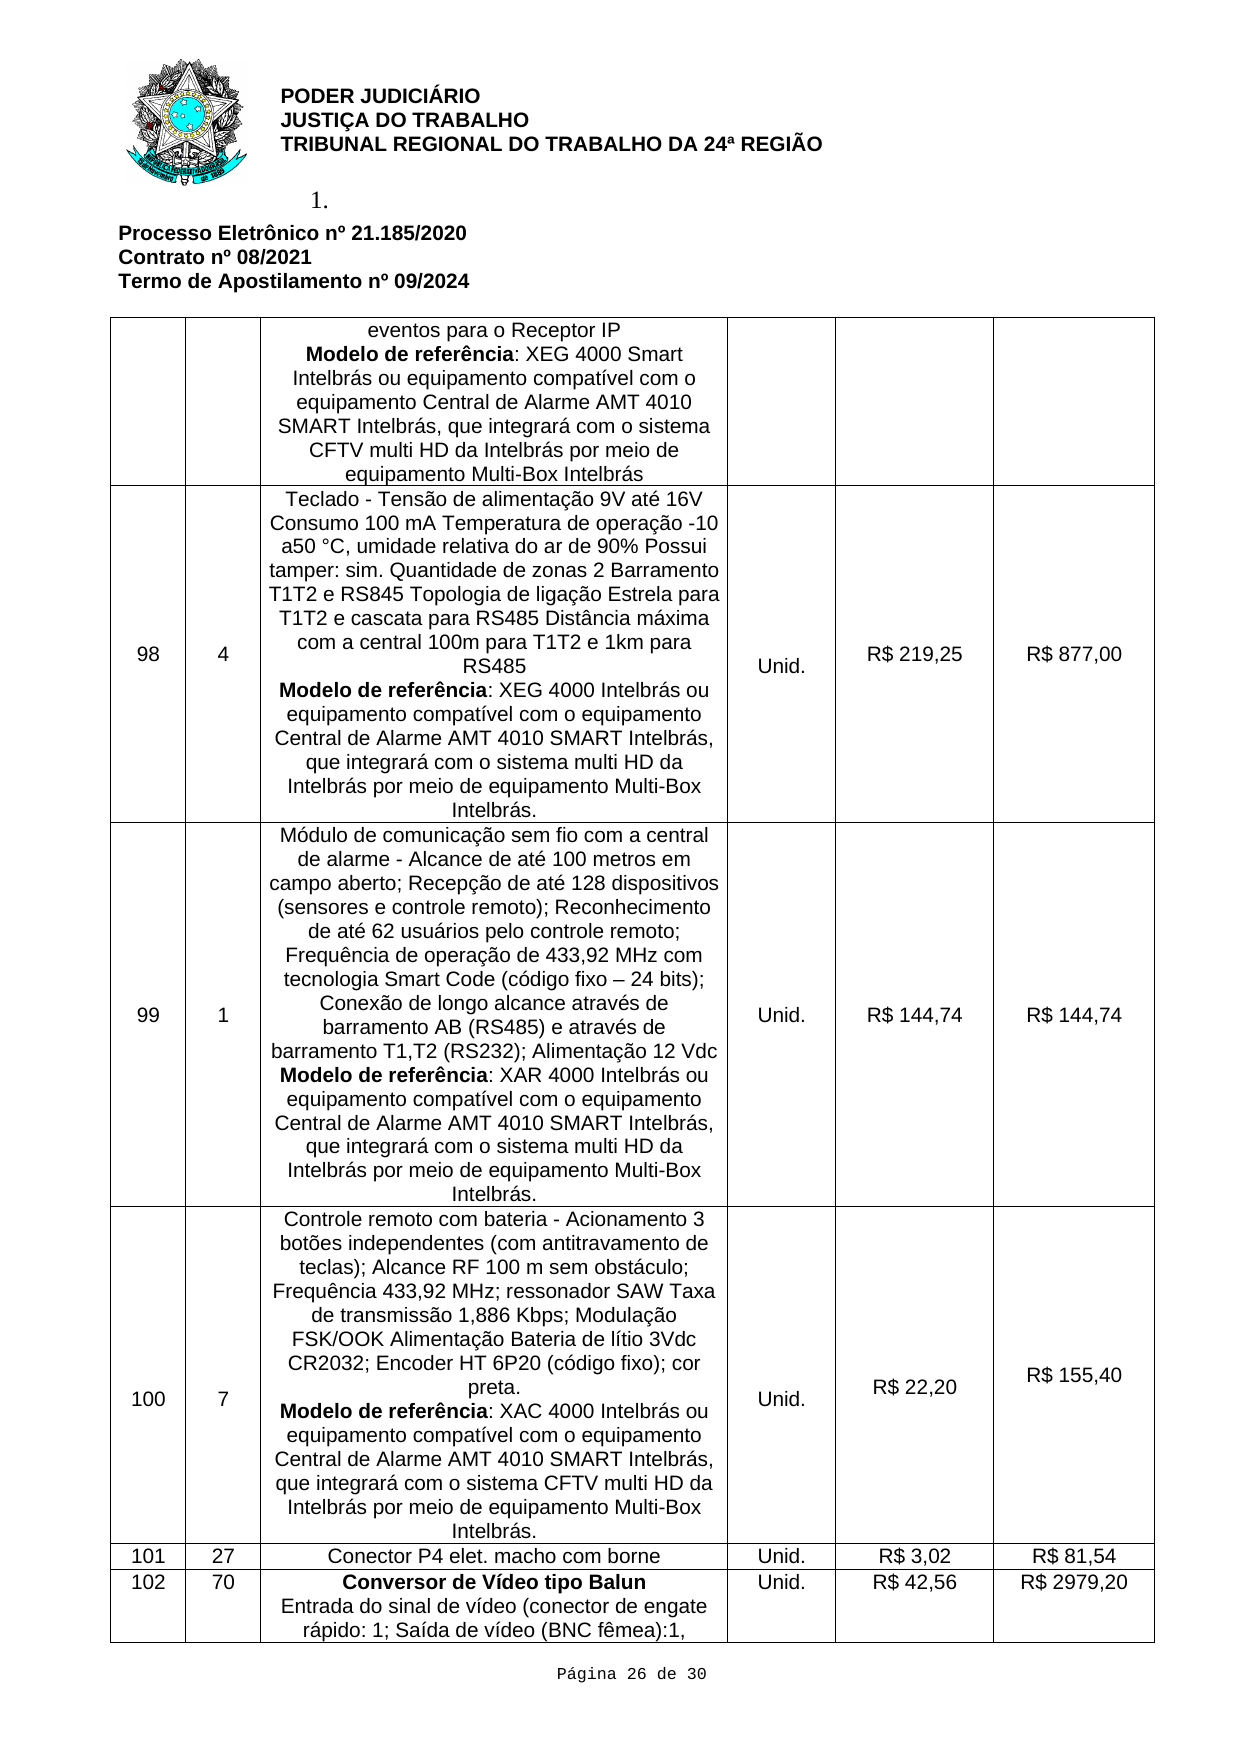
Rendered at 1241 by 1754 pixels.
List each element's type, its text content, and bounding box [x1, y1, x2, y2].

table_cell [186, 318, 260, 485]
table_cell 7 [186, 1207, 260, 1543]
table_cell Conversor de Vídeo tipo Balun Entrada do sinal de vídeo (conector de engate rápido: 1; Saída de vídeo (BNC fêmea):1, [261, 1570, 727, 1642]
table_cell R$ 155,40 [994, 1207, 1154, 1543]
table_cell [1155, 485, 1159, 822]
table_cell Unid. [728, 823, 835, 1206]
table_cell R$ 144,74 [836, 823, 993, 1206]
table_cell Unid. [728, 1207, 835, 1543]
table_cell [111, 318, 185, 485]
table_cell 4 [186, 486, 260, 822]
table_cell 100 [111, 1207, 185, 1543]
table_cell 102 [111, 1570, 185, 1642]
table_cell 27 [186, 1544, 260, 1569]
table_cell R$ 2979,20 [994, 1570, 1154, 1642]
table_cell 98 [111, 486, 185, 822]
table_cell R$ 144,74 [994, 823, 1154, 1206]
table_cell [1155, 1569, 1159, 1642]
table_cell Conector P4 elet. macho com borne [261, 1544, 727, 1569]
table_cell 99 [111, 823, 185, 1206]
table_cell 1 [186, 823, 260, 1206]
table_cell Módulo de comunicação sem fio com a central de alarme - Alcance de até 100 metros em campo aberto; Recepção de até 128 dispositivos (sensores e controle remoto); Reconhecimento de até 62 usuários pelo controle remoto; Frequência de operação de 433,92 MHz com tecnologia Smart Code (código fixo – 24 bits); Conexão de longo alcance através de barramento AB (RS485) e através de barramento T1,T2 (RS232); Alimentação 12 Vdc Modelo de referência: XAR 4000 Intelbrás ou equipamento compatível com o equipamento Central de Alarme AMT 4010 SMART Intelbrás, que integrará com o sistema multi HD da Intelbrás por meio de equipamento Multi-Box Intelbrás. [261, 823, 727, 1206]
table_cell eventos para o Receptor IP Modelo de referência: XEG 4000 Smart Intelbrás ou equipamento compatível com o equipamento Central de Alarme AMT 4010 SMART Intelbrás, que integrará com o sistema CFTV multi HD da Intelbrás por meio de equipamento Multi-Box Intelbrás [261, 318, 727, 485]
table_cell [728, 318, 835, 485]
table_cell R$ 219,25 [836, 486, 993, 822]
table_cell [1155, 317, 1159, 485]
table_cell [1155, 1543, 1159, 1569]
table_cell R$ 877,00 [994, 486, 1154, 822]
table_cell Unid. [728, 1544, 835, 1569]
table_cell R$ 3,02 [836, 1544, 993, 1569]
table_cell [994, 318, 1154, 485]
table_cell 101 [111, 1544, 185, 1569]
table_cell [1155, 822, 1159, 1206]
table_cell Teclado - Tensão de alimentação 9V até 16V Consumo 100 mA Temperatura de operação -10 a50 °C, umidade relativa do ar de 90% Possui tamper: sim. Quantidade de zonas 2 Barramento T1T2 e RS845 Topologia de ligação Estrela para T1T2 e cascata para RS485 Distância máxima com a central 100m para T1T2 e 1km para RS485 Modelo de referência: XEG 4000 Intelbrás ou equipamento compatível com o equipamento Central de Alarme AMT 4010 SMART Intelbrás, que integrará com o sistema multi HD da Intelbrás por meio de equipamento Multi-Box Intelbrás. [261, 486, 727, 822]
table_cell [1155, 1206, 1159, 1543]
table_cell Unid. [728, 1570, 835, 1642]
table_cell R$ 22,20 [836, 1207, 993, 1543]
table_cell R$ 81,54 [994, 1544, 1154, 1569]
table_cell [836, 318, 993, 485]
table_cell Unid. [728, 486, 835, 822]
table_cell 70 [186, 1570, 260, 1642]
table_cell R$ 42,56 [836, 1570, 993, 1642]
table_cell Controle remoto com bateria - Acionamento 3 botões independentes (com antitravamento de teclas); Alcance RF 100 m sem obstáculo; Frequência 433,92 MHz; ressonador SAW Taxa de transmissão 1,886 Kbps; Modulação FSK/OOK Alimentação Bateria de lítio 3Vdc CR2032; Encoder HT 6P20 (código fixo); cor preta. Modelo de referência: XAC 4000 Intelbrás ou equipamento compatível com o equipamento Central de Alarme AMT 4010 SMART Intelbrás, que integrará com o sistema CFTV multi HD da Intelbrás por meio de equipamento Multi-Box Intelbrás. [261, 1207, 727, 1543]
